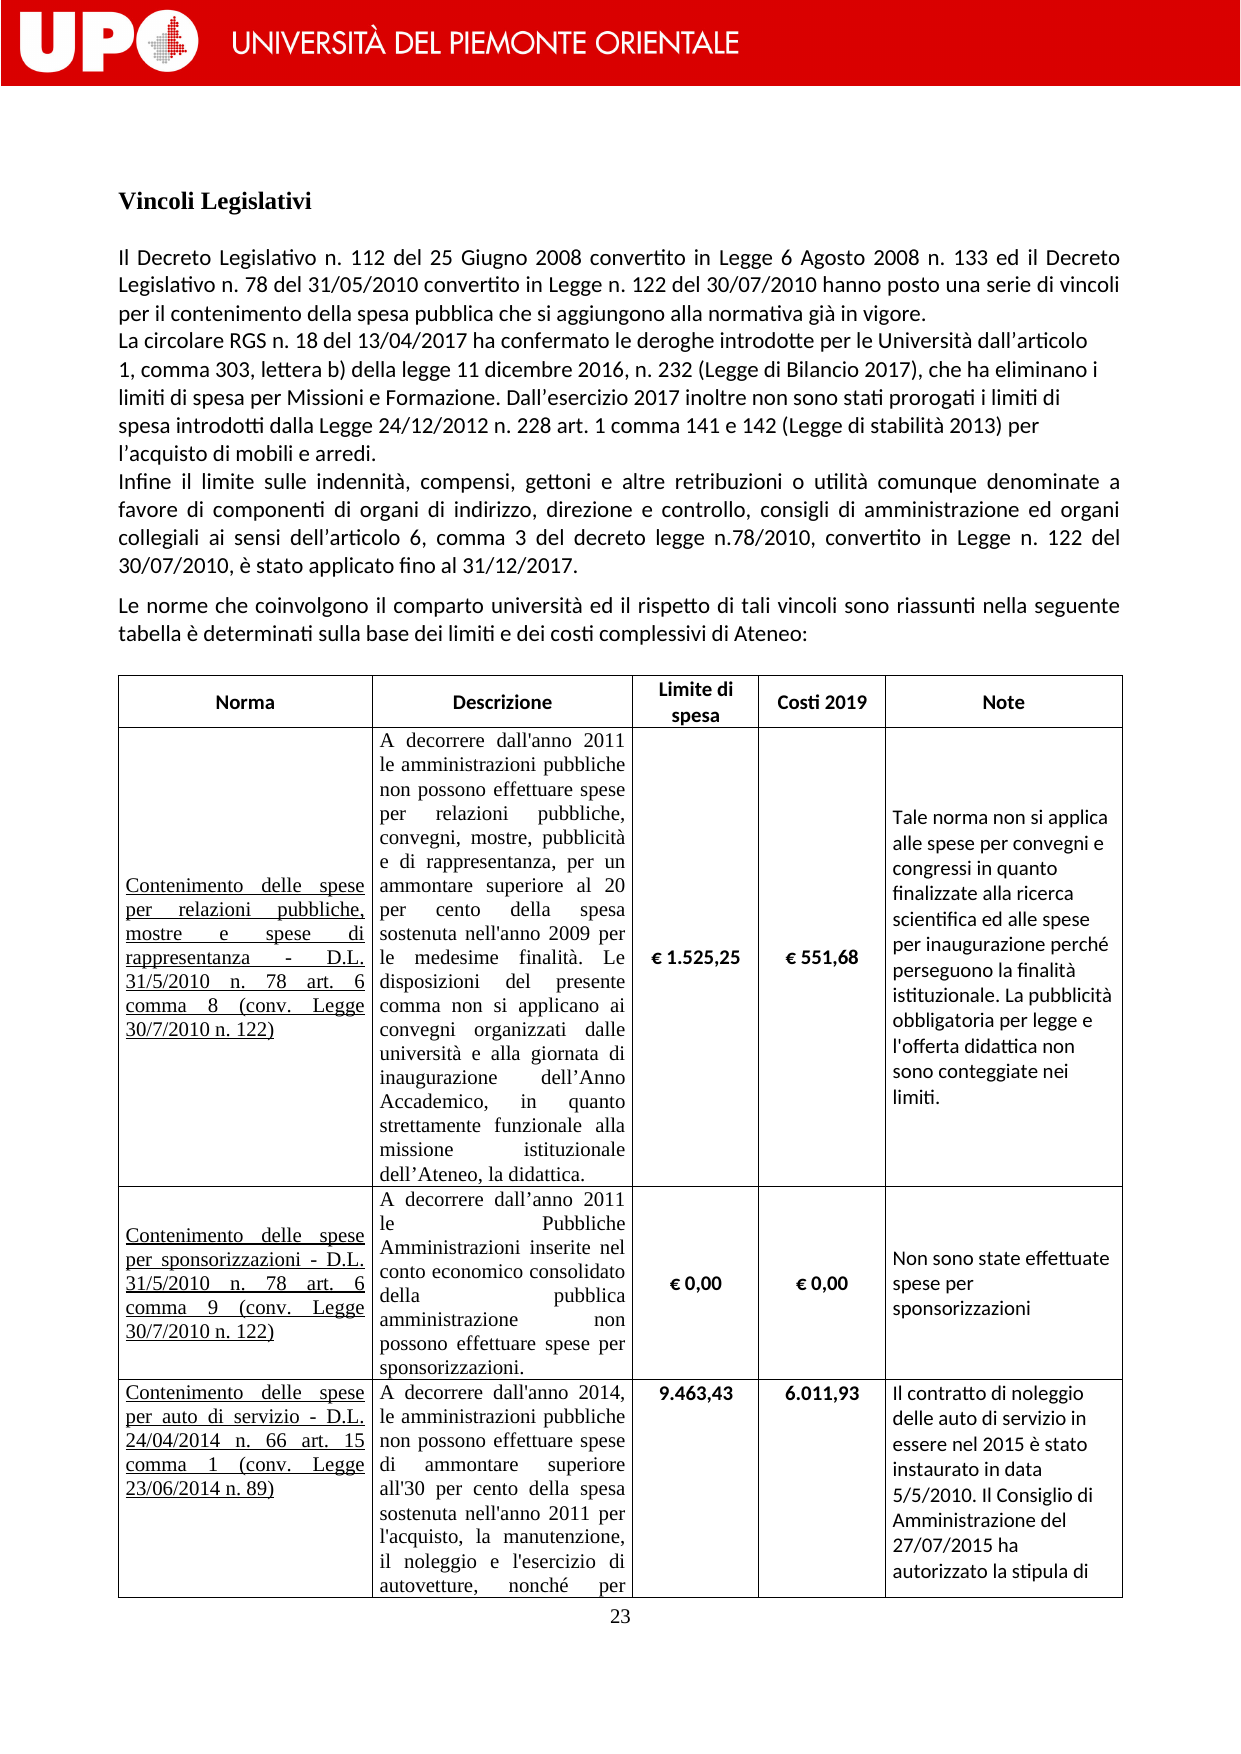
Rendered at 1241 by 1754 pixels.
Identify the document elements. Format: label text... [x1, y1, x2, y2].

text Vincoli Legislativi [118, 186, 1122, 214]
text Il Decreto Legislativo n. 112 del 25 Giugno 2008 convertito in Legge 6 Agosto 2008 n. 133 ed il Decreto Legislativo n. 78 del 31/05/2010 convertito in Legge n. 122 del 30/07/2010 hanno posto una serie di vincoli per il contenimento della spesa pubblica che si aggiungono alla normativa già in vigore. [118, 243, 1122, 327]
text Infine il limite sulle indennità, compensi, gettoni e altre retribuzioni o utilità comunque denominate a favore di componenti di organi di indirizzo, direzione e controllo, consigli di amministrazione ed organi collegiali ai sensi dell’articolo 6, comma 3 del decreto legge n.78/2010, convertito in Legge n. 122 del 30/07/2010, è stato applicato fino al 31/12/2017. [118, 467, 1122, 579]
text Le norme che coinvolgono il comparto università ed il rispetto di tali vincoli sono riassunti nella seguente tabella è determinati sulla base dei limiti e dei costi complessivi di Ateneo: [118, 591, 1122, 647]
table_cell A decorrere dall'anno 2011 le amministrazioni pubbliche non possono effettuare spese per relazioni pubbliche, convegni, mostre, pubblicità e di rappresentanza, per un ammontare superiore al 20 per cento della spesa sostenuta nell'anno 2009 per le medesime finalità. Le disposizioni del presente comma non si applicano ai convegni organizzati dalle università e alla giornata di inaugurazione dell’Anno Accademico, in quanto strettamente funzionale alla missione istituzionale dell’Ateneo, la didattica. [373, 728, 632, 1186]
table_cell Contenimento delle spese per relazioni pubbliche, mostre e spese di rappresentanza - D.L. 31/5/2010 n. 78 art. 6 comma 8 (conv. Legge 30/7/2010 n. 122) [119, 728, 372, 1186]
table_cell A decorrere dall’anno 2011 le Pubbliche Amministrazioni inserite nel conto economico consolidato della pubblica amministrazione non possono effettuare spese per sponsorizzazioni. [373, 1187, 632, 1379]
table_header Note [886, 676, 1122, 727]
table_cell Il contratto di noleggio delle auto di servizio in essere nel 2015 è stato instaurato in data 5/5/2010. Il Consiglio di Amministrazione del 27/07/2015 ha autorizzato la stipula di [886, 1380, 1122, 1597]
table_cell € 0,00 [759, 1187, 885, 1379]
table_cell Contenimento delle spese per sponsorizzazioni - D.L. 31/5/2010 n. 78 art. 6 comma 9 (conv. Legge 30/7/2010 n. 122) [119, 1187, 372, 1379]
table_cell € 0,00 [633, 1187, 758, 1379]
text La circolare RGS n. 18 del 13/04/2017 ha confermato le deroghe introdotte per le Università dall’articolo 1, comma 303, lettera b) della legge 11 dicembre 2016, n. 232 (Legge di Bilancio 2017), che ha eliminano i limiti di spesa per Missioni e Formazione. Dall’esercizio 2017 inoltre non sono stati prorogati i limiti di spesa introdotti dalla Legge 24/12/2012 n. 228 art. 1 comma 141 e 142 (Legge di stabilità 2013) per l’acquisto di mobili e arredi. [118, 327, 1104, 467]
table_header Costi 2019 [759, 676, 885, 727]
table_cell Contenimento delle spese per auto di servizio - D.L. 24/04/2014 n. 66 art. 15 comma 1 (conv. Legge 23/06/2014 n. 89) [119, 1380, 372, 1597]
table_header Descrizione [373, 676, 632, 727]
table_header Limite di spesa [633, 676, 758, 727]
table_cell € 1.525,25 [633, 728, 758, 1186]
table_cell € 551,68 [759, 728, 885, 1186]
table_cell Non sono state effettuate spese per sponsorizzazioni [886, 1187, 1122, 1379]
table_cell Tale norma non si applica alle spese per convegni e congressi in quanto finalizzate alla ricerca scientifica ed alle spese per inaugurazione perché perseguono la finalità istituzionale. La pubblicità obbligatoria per legge e l'offerta didattica non sono conteggiate nei limiti. [886, 728, 1122, 1186]
table_header Norma [119, 676, 372, 727]
table_cell 6.011,93 [759, 1380, 885, 1597]
table_cell 9.463,43 [633, 1380, 758, 1597]
table_cell A decorrere dall'anno 2014, le amministrazioni pubbliche non possono effettuare spese di ammontare superiore all'30 per cento della spesa sostenuta nell'anno 2011 per l'acquisto, la manutenzione, il noleggio e l'esercizio di autovetture, nonché per [373, 1380, 632, 1597]
